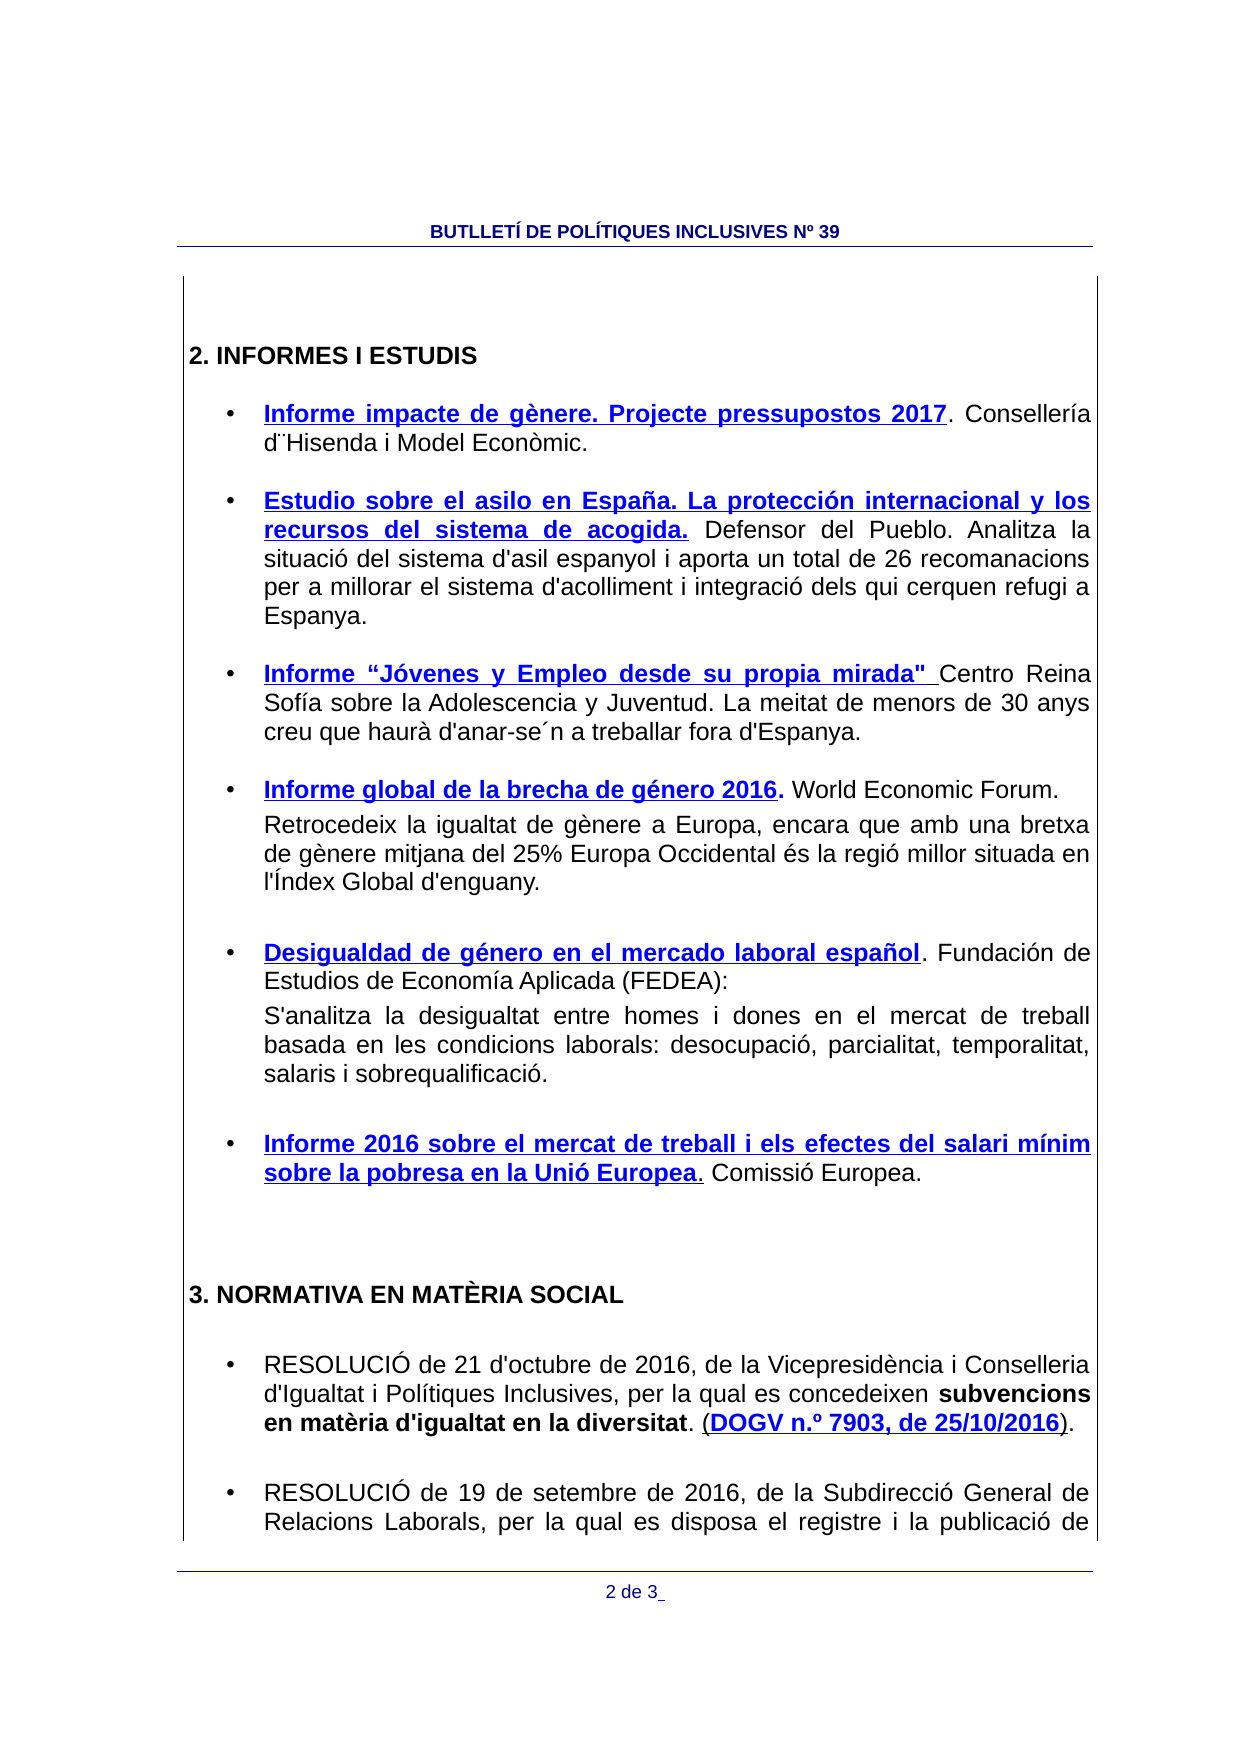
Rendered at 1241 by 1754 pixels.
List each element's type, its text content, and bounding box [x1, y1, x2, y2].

table_cell 2. INFORMES I ESTUDIS Informe impacte de gènere. Projecte pressupostos 2017. Consellería d¨Hisenda i Model Econòmic. Estudio sobre el asilo en España. La protección internacional y los recursos del sistema de acogida. Defensor del Pueblo. Analitza la situació del sistema d'asil espanyol i aporta un total de 26 recomanacions per a millorar el sistema d'acolliment i integració dels qui cerquen refugi a Espanya. Informe “Jóvenes y Empleo desde su propia mirada" Centro Reina Sofía sobre la Adolescencia y Juventud. La meitat de menors de 30 anys creu que haurà d'anar-se´n a treballar fora d'Espanya. Informe global de la brecha de género 2016. World Economic Forum. Retrocedeix la igualtat de gènere a Europa, encara que amb una bretxa de gènere mitjana del 25% Europa Occidental és la regió millor situada en l'Índex Global d'enguany. Desigualdad de género en el mercado laboral español. Fundación de Estudios de Economía Aplicada (FEDEA): S'analitza la desigualtat entre homes i dones en el mercat de treball basada en les condicions laborals: desocupació, parcialitat, temporalitat, salaris i sobrequalificació. Informe 2016 sobre el mercat de treball i els efectes del salari mínim sobre la pobresa en la Unió Europea. Comissió Europea. 3. NORMATIVA EN MATÈRIA SOCIAL RESOLUCIÓ de 21 d'octubre de 2016, de la Vicepresidència i Conselleria d'Igualtat i Polítiques Inclusives, per la qual es concedeixen subvencions en matèria d'igualtat en la diversitat. (DOGV n.º 7903, de 25/10/2016). RESOLUCIÓ de 19 de setembre de 2016, de la Subdirecció General de Relacions Laborals, per la qual es disposa el registre i la publicació de [184, 276, 1097, 1541]
